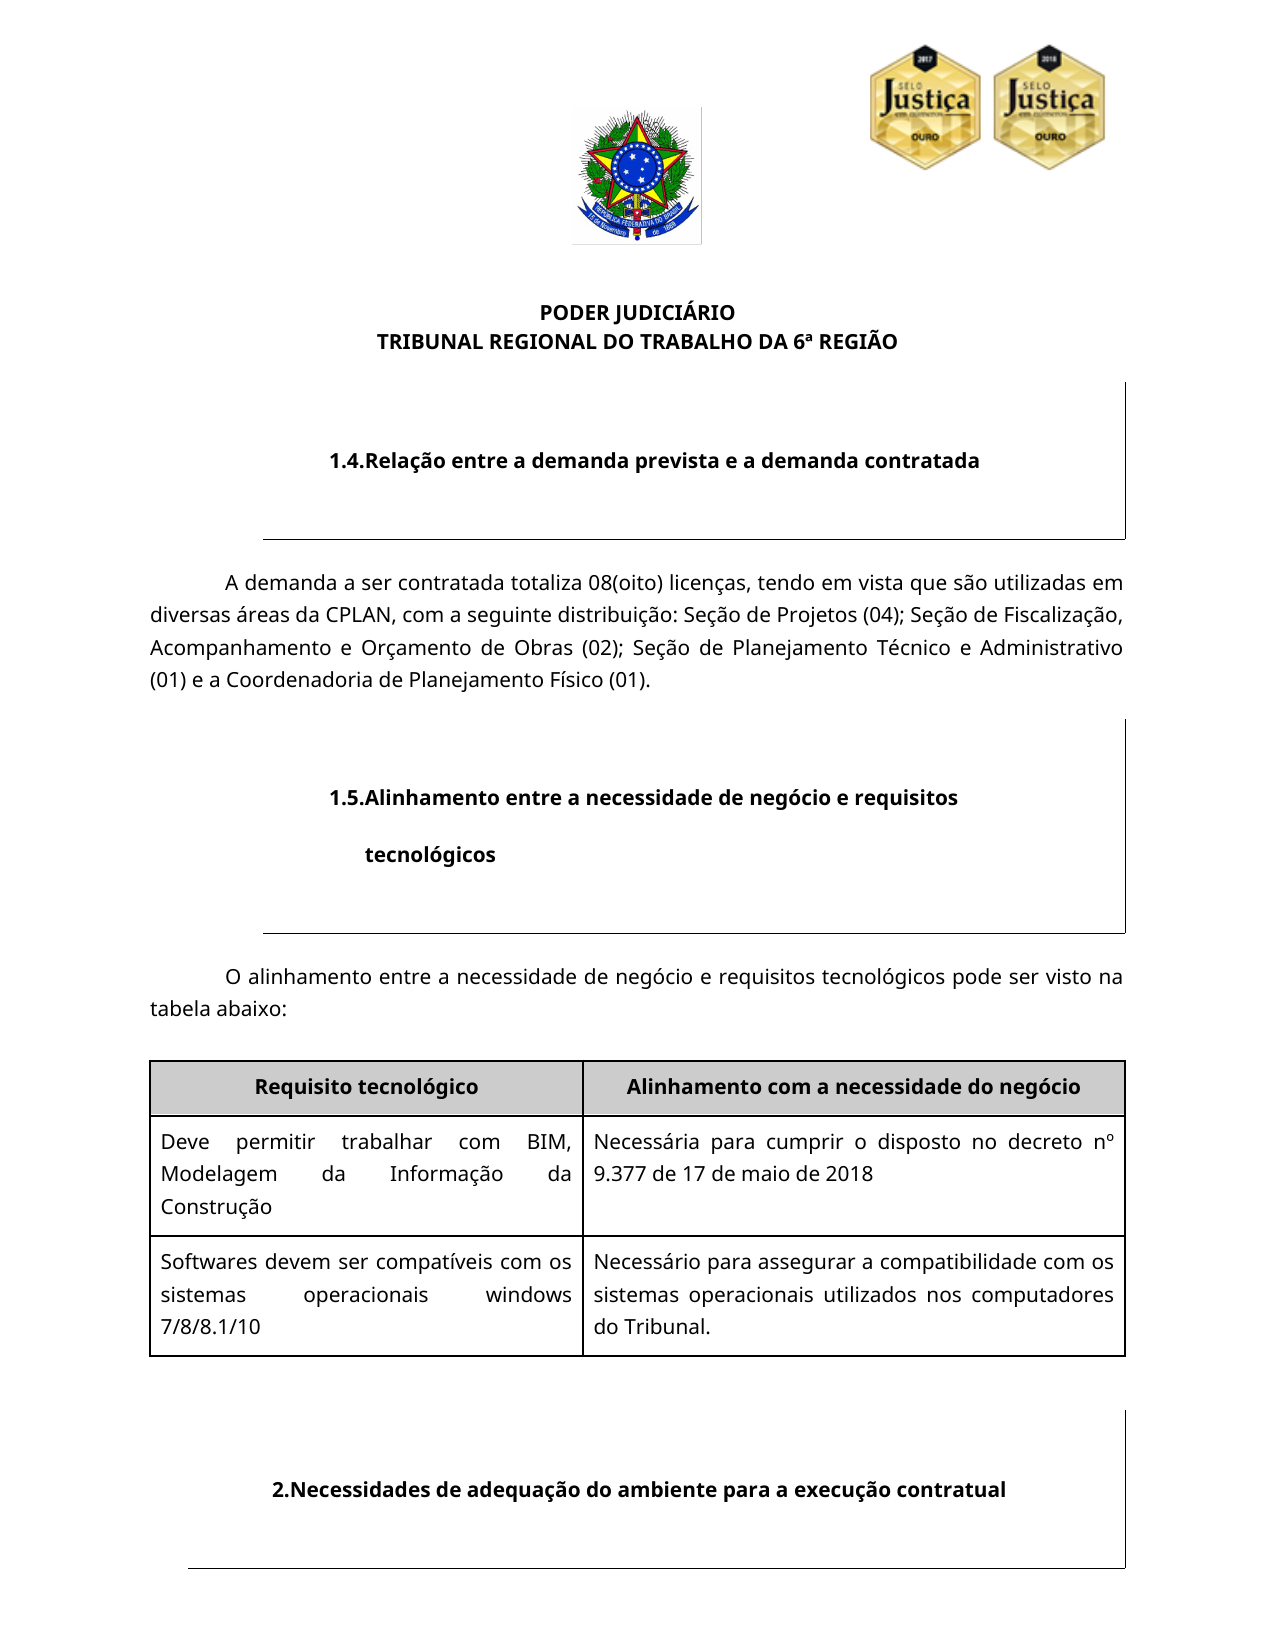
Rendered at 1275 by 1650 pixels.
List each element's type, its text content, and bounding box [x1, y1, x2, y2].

text O alinhamento entre a necessidade de negócio e requisitos tecnológicos pode ser visto na tabela abaixo: [150, 962, 1125, 1023]
table_header Requisito tecnológico [151, 1062, 582, 1114]
table_cell Necessário para assegurar a compatibilidade com os sistemas operacionais utilizados nos computadores do Tribunal. [584, 1237, 1124, 1355]
list Necessidades de adequação do ambiente para a execução contratual [187, 1410, 1125, 1568]
table_cell Deve permitir trabalhar com BIM, Modelagem da Informação da Construção [151, 1117, 582, 1234]
list Relação entre a demanda prevista e a demanda contratada [262, 382, 1125, 539]
list Alinhamento entre a necessidade de negócio e requisitos tecnológicos [262, 719, 1125, 933]
table_header Alinhamento com a necessidade do negócio [584, 1062, 1124, 1114]
table_cell Necessária para cumprir o disposto no decreto nº 9.377 de 17 de maio de 2018 [584, 1117, 1124, 1234]
text A demanda a ser contratada totaliza 08(oito) licenças, tendo em vista que são utilizadas em diversas áreas da CPLAN, com a seguinte distribuição: Seção de Projetos (04); Seção de Fiscalização, Acompanhamento e Orçamento de Obras (02); Seção de Planejamento Técnico e Administrativo (01) e a Coordenadoria de Planejamento Físico (01). [150, 568, 1125, 694]
table_cell Softwares devem ser compatíveis com os sistemas operacionais windows 7/8/8.1/10 [151, 1237, 582, 1355]
